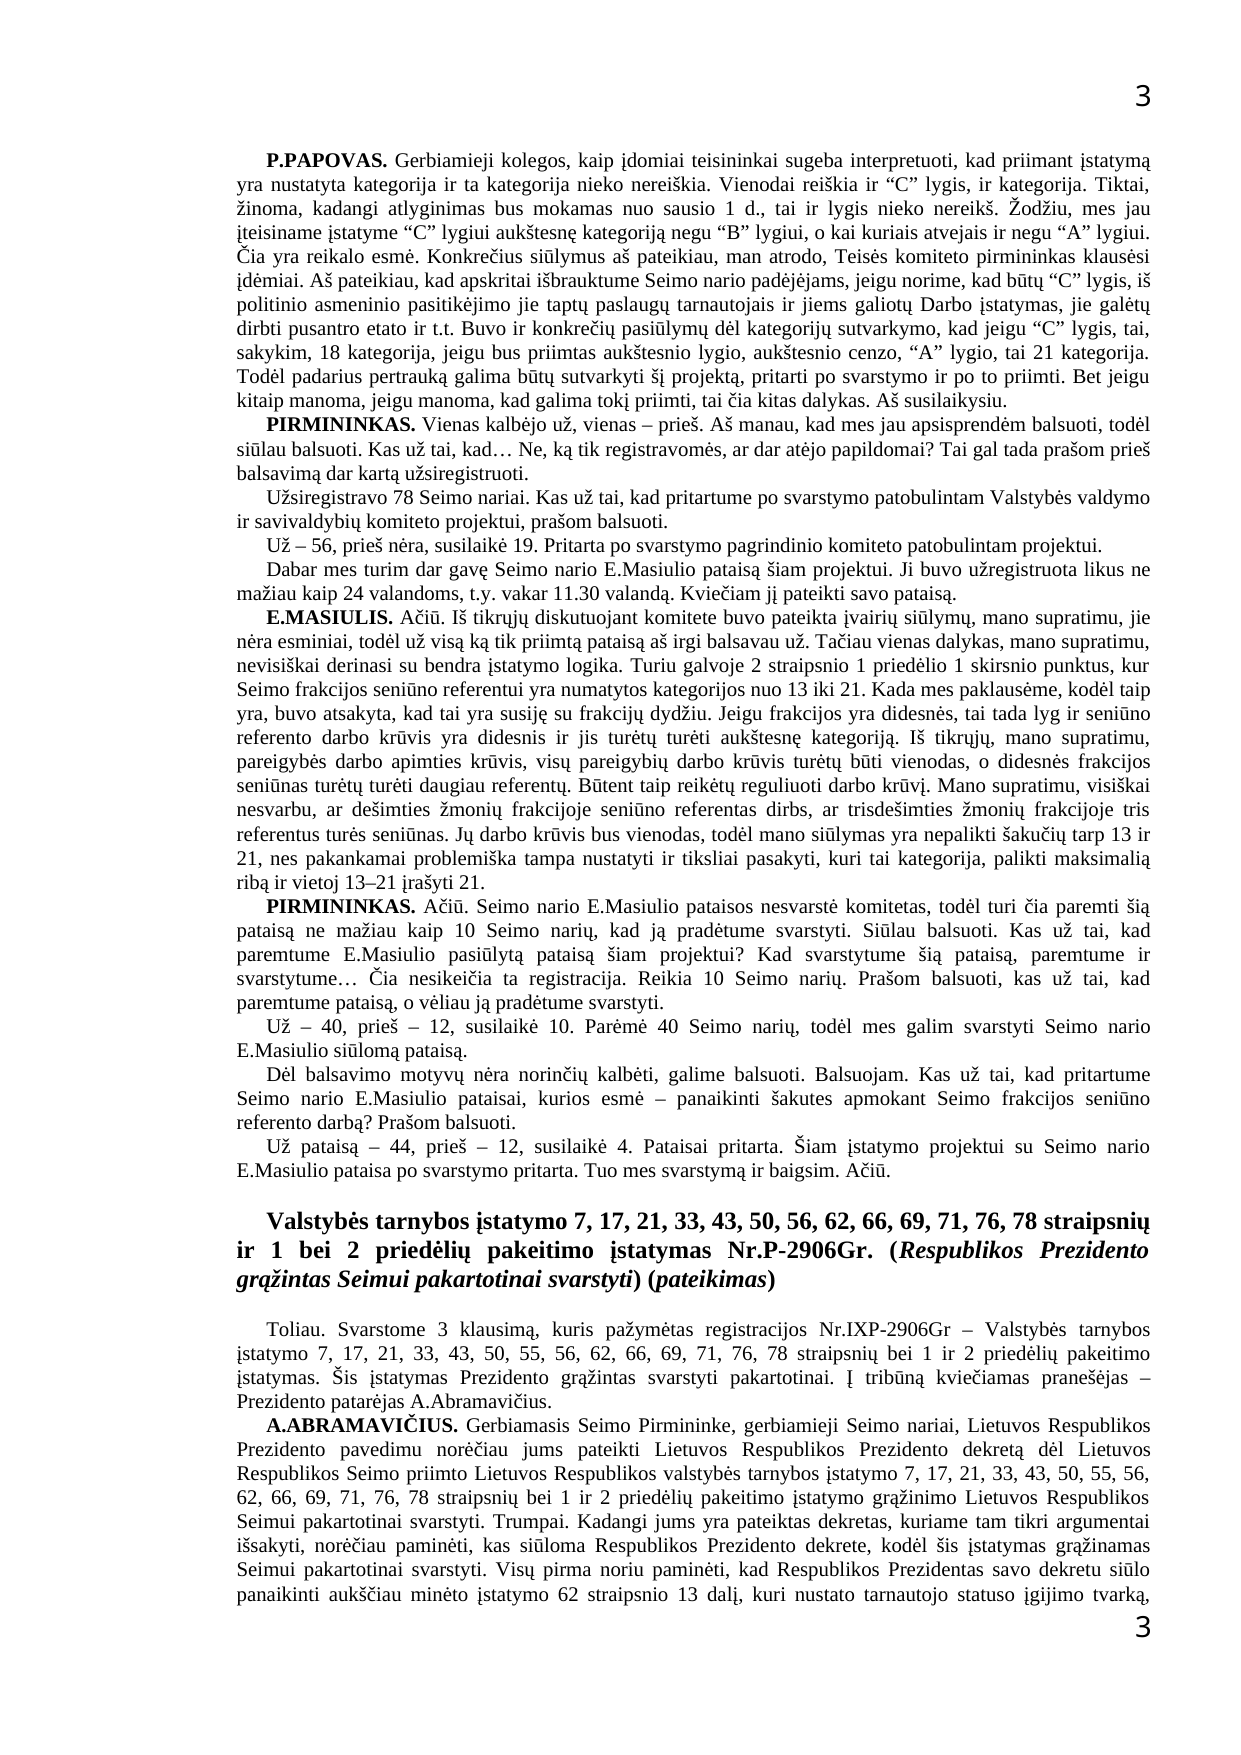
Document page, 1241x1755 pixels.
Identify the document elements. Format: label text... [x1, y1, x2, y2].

text Dėl balsavimo motyvų nėra norinčių kalbėti, galime balsuoti. Balsuojam. Kas už tai, kad pritartume Seimo nario E.Masiulio pataisai, kurios esmė – panaikinti šakutes apmokant Seimo frakcijos seniūno referento darbą? Prašom balsuoti. [236, 1062, 1152, 1134]
text Už pataisą – 44, prieš – 12, susilaikė 4. Pataisai pritarta. Šiam įstatymo projektui su Seimo nario E.Masiulio pataisa po svarstymo pritarta. Tuo mes svarstymą ir baigsim. Ačiū. [236, 1134, 1152, 1182]
text P.PAPOVAS. Gerbiamieji kolegos, kaip įdomiai teisininkai sugeba interpretuoti, kad priimant įstatymą yra nustatyta kategorija ir ta kategorija nieko nereiškia. Vienodai reiškia ir “C” lygis, ir kategorija. Tiktai, žinoma, kadangi atlyginimas bus mokamas nuo sausio 1 d., tai ir lygis nieko nereikš. Žodžiu, mes jau įteisiname įstatyme “C” lygiui aukštesnę kategoriją negu “B” lygiui, o kai kuriais atvejais ir negu “A” lygiui. Čia yra reikalo esmė. Konkrečius siūlymus aš pateikiau, man atrodo, Teisės komiteto pirmininkas klausėsi įdėmiai. Aš pateikiau, kad apskritai išbrauktume Seimo nario padėjėjams, jeigu norime, kad būtų “C” lygis, iš politinio asmeninio pasitikėjimo jie taptų paslaugų tarnautojais ir jiems galiotų Darbo įstatymas, jie galėtų dirbti pusantro etato ir t.t. Buvo ir konkrečių pasiūlymų dėl kategorijų sutvarkymo, kad jeigu “C” lygis, tai, sakykim, 18 kategorija, jeigu bus priimtas aukštesnio lygio, aukštesnio cenzo, “A” lygio, tai 21 kategorija. Todėl padarius pertrauką galima būtų sutvarkyti šį projektą, pritarti po svarstymo ir po to priimti. Bet jeigu kitaip manoma, jeigu manoma, kad galima tokį priimti, tai čia kitas dalykas. Aš susilaikysiu. [236, 148, 1152, 412]
text A.ABRAMAVIČIUS. Gerbiamasis Seimo Pirmininke, gerbiamieji Seimo nariai, Lietuvos Respublikos Prezidento pavedimu norėčiau jums pateikti Lietuvos Respublikos Prezidento dekretą dėl Lietuvos Respublikos Seimo priimto Lietuvos Respublikos valstybės tarnybos įstatymo 7, 17, 21, 33, 43, 50, 55, 56, 62, 66, 69, 71, 76, 78 straipsnių bei 1 ir 2 priedėlių pakeitimo įstatymo grąžinimo Lietuvos Respublikos Seimui pakartotinai svarstyti. Trumpai. Kadangi jums yra pateiktas dekretas, kuriame tam tikri argumentai išsakyti, norėčiau paminėti, kas siūloma Respublikos Prezidento dekrete, kodėl šis įstatymas grąžinamas Seimui pakartotinai svarstyti. Visų pirma noriu paminėti, kad Respublikos Prezidentas savo dekretu siūlo panaikinti aukščiau minėto įstatymo 62 straipsnio 13 dalį, kuri nustato tarnautojo statuso įgijimo tvarką, [236, 1413, 1152, 1606]
text Užsiregistravo 78 Seimo nariai. Kas už tai, kad pritartume po svarstymo patobulintam Valstybės valdymo ir savivaldybių komiteto projektui, prašom balsuoti. [236, 484, 1152, 533]
text Dabar mes turim dar gavę Seimo nario E.Masiulio pataisą šiam projektui. Ji buvo užregistruota likus ne mažiau kaip 24 valandoms, t.y. vakar 11.30 valandą. Kviečiam jį pateikti savo pataisą. [236, 557, 1152, 605]
text Valstybės tarnybos įstatymo 7, 17, 21, 33, 43, 50, 56, 62, 66, 69, 71, 76, 78 straipsnių ir 1 bei 2 priedėlių pakeitimo įstatymas Nr.P-2906Gr. (Respublikos Prezidento grąžintas Seimui pakartotinai svarstyti) (pateikimas) [236, 1206, 1152, 1293]
text PIRMININKAS. Vienas kalbėjo už, vienas – prieš. Aš manau, kad mes jau apsisprendėm balsuoti, todėl siūlau balsuoti. Kas už tai, kad… Ne, ką tik registravomės, ar dar atėjo papildomai? Tai gal tada prašom prieš balsavimą dar kartą užsiregistruoti. [236, 412, 1152, 484]
text Už – 40, prieš – 12, susilaikė 10. Parėmė 40 Seimo narių, todėl mes galim svarstyti Seimo nario E.Masiulio siūlomą pataisą. [236, 1014, 1152, 1062]
text Už – 56, prieš nėra, susilaikė 19. Pritarta po svarstymo pagrindinio komiteto patobulintam projektui. [236, 533, 1152, 557]
text Toliau. Svarstome 3 klausimą, kuris pažymėtas registracijos Nr.IXP-2906Gr – Valstybės tarnybos įstatymo 7, 17, 21, 33, 43, 50, 55, 56, 62, 66, 69, 71, 76, 78 straipsnių bei 1 ir 2 priedėlių pakeitimo įstatymas. Šis įstatymas Prezidento grąžintas svarstyti pakartotinai. Į tribūną kviečiamas pranešėjas – Prezidento patarėjas A.Abramavičius. [236, 1317, 1152, 1413]
text PIRMININKAS. Ačiū. Seimo nario E.Masiulio pataisos nesvarstė komitetas, todėl turi čia paremti šią pataisą ne mažiau kaip 10 Seimo narių, kad ją pradėtume svarstyti. Siūlau balsuoti. Kas už tai, kad paremtume E.Masiulio pasiūlytą pataisą šiam projektui? Kad svarstytume šią pataisą, paremtume ir svarstytume… Čia nesikeičia ta registracija. Reikia 10 Seimo narių. Prašom balsuoti, kas už tai, kad paremtume pataisą, o vėliau ją pradėtume svarstyti. [236, 894, 1152, 1014]
text E.MASIULIS. Ačiū. Iš tikrųjų diskutuojant komitete buvo pateikta įvairių siūlymų, mano supratimu, jie nėra esminiai, todėl už visą ką tik priimtą pataisą aš irgi balsavau už. Tačiau vienas dalykas, mano supratimu, nevisiškai derinasi su bendra įstatymo logika. Turiu galvoje 2 straipsnio 1 priedėlio 1 skirsnio punktus, kur Seimo frakcijos seniūno referentui yra numatytos kategorijos nuo 13 iki 21. Kada mes paklausėme, kodėl taip yra, buvo atsakyta, kad tai yra susiję su frakcijų dydžiu. Jeigu frakcijos yra didesnės, tai tada lyg ir seniūno referento darbo krūvis yra didesnis ir jis turėtų turėti aukštesnę kategoriją. Iš tikrųjų, mano supratimu, pareigybės darbo apimties krūvis, visų pareigybių darbo krūvis turėtų būti vienodas, o didesnės frakcijos seniūnas turėtų turėti daugiau referentų. Būtent taip reikėtų reguliuoti darbo krūvį. Mano supratimu, visiškai nesvarbu, ar dešimties žmonių frakcijoje seniūno referentas dirbs, ar trisdešimties žmonių frakcijoje tris referentus turės seniūnas. Jų darbo krūvis bus vienodas, todėl mano siūlymas yra nepalikti šakučių tarp 13 ir 21, nes pakankamai problemiška tampa nustatyti ir tiksliai pasakyti, kuri tai kategorija, palikti maksimalią ribą ir vietoj 13–21 įrašyti 21. [236, 605, 1152, 894]
